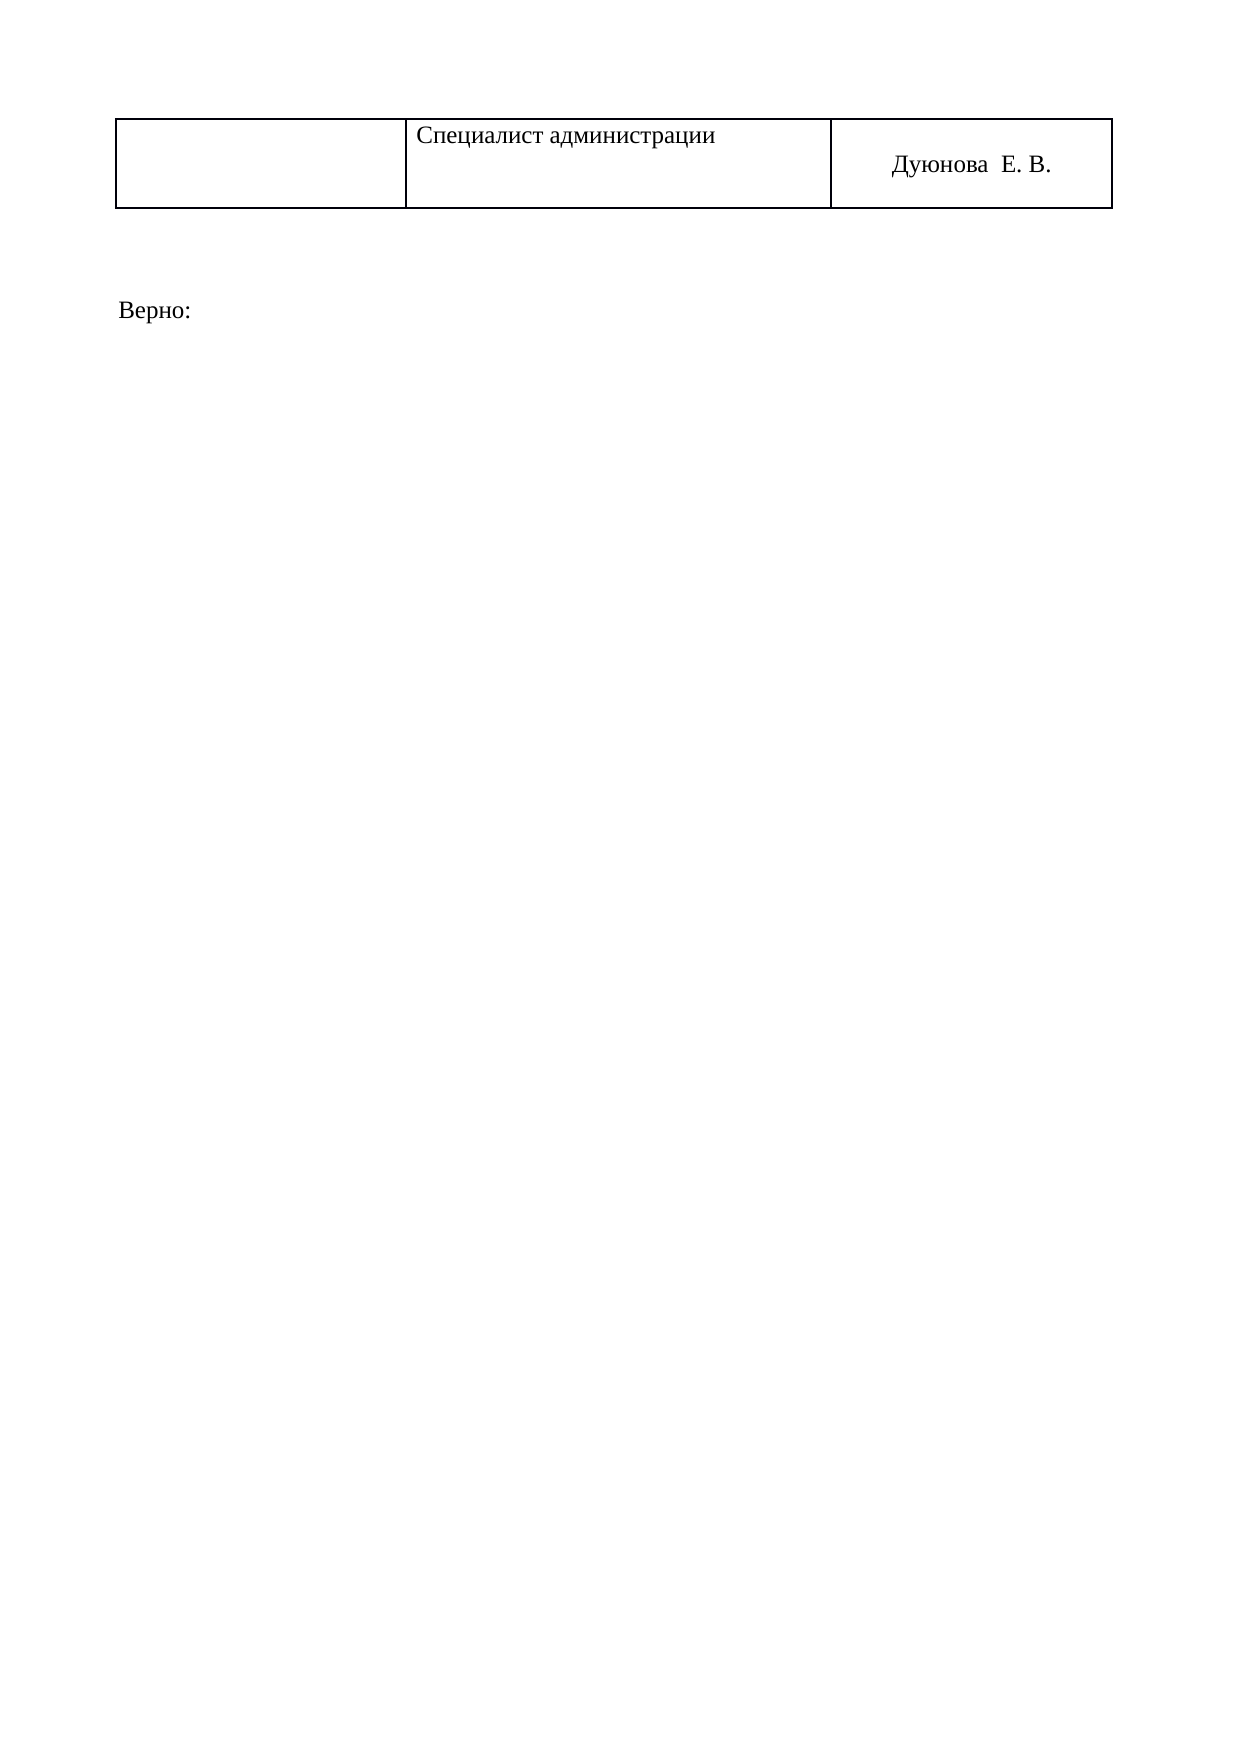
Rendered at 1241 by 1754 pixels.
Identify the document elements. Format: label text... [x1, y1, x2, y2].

table_cell Дуюнова Е. В. [832, 120, 1111, 207]
table_cell [117, 120, 405, 207]
table_cell Специалист администрации [407, 120, 830, 207]
text Верно: [118, 296, 1122, 324]
